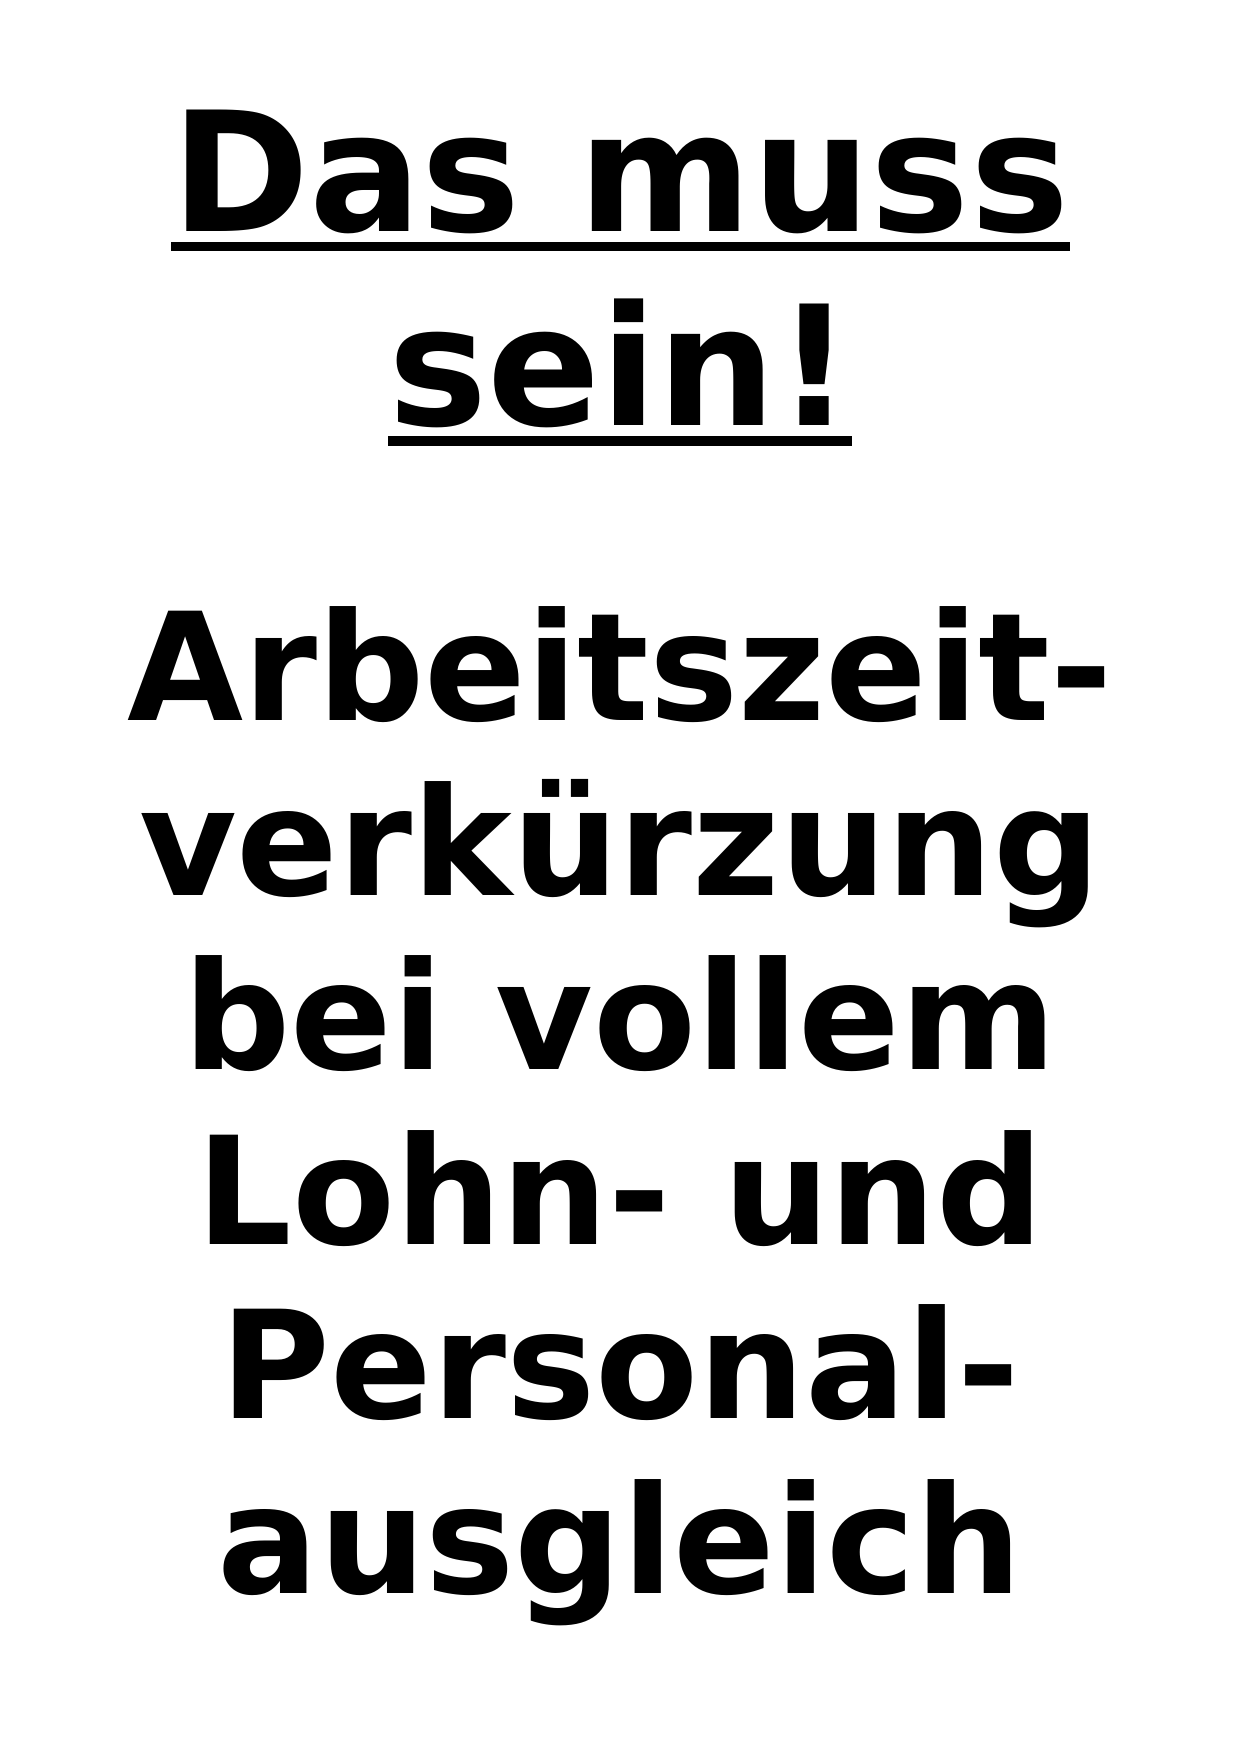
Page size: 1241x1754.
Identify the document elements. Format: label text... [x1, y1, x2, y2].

text Arbeitszeit-verkürzung bei vollem Lohn- und Personal-ausgleich [77, 581, 1163, 1629]
text Das muss sein! [77, 77, 1163, 465]
